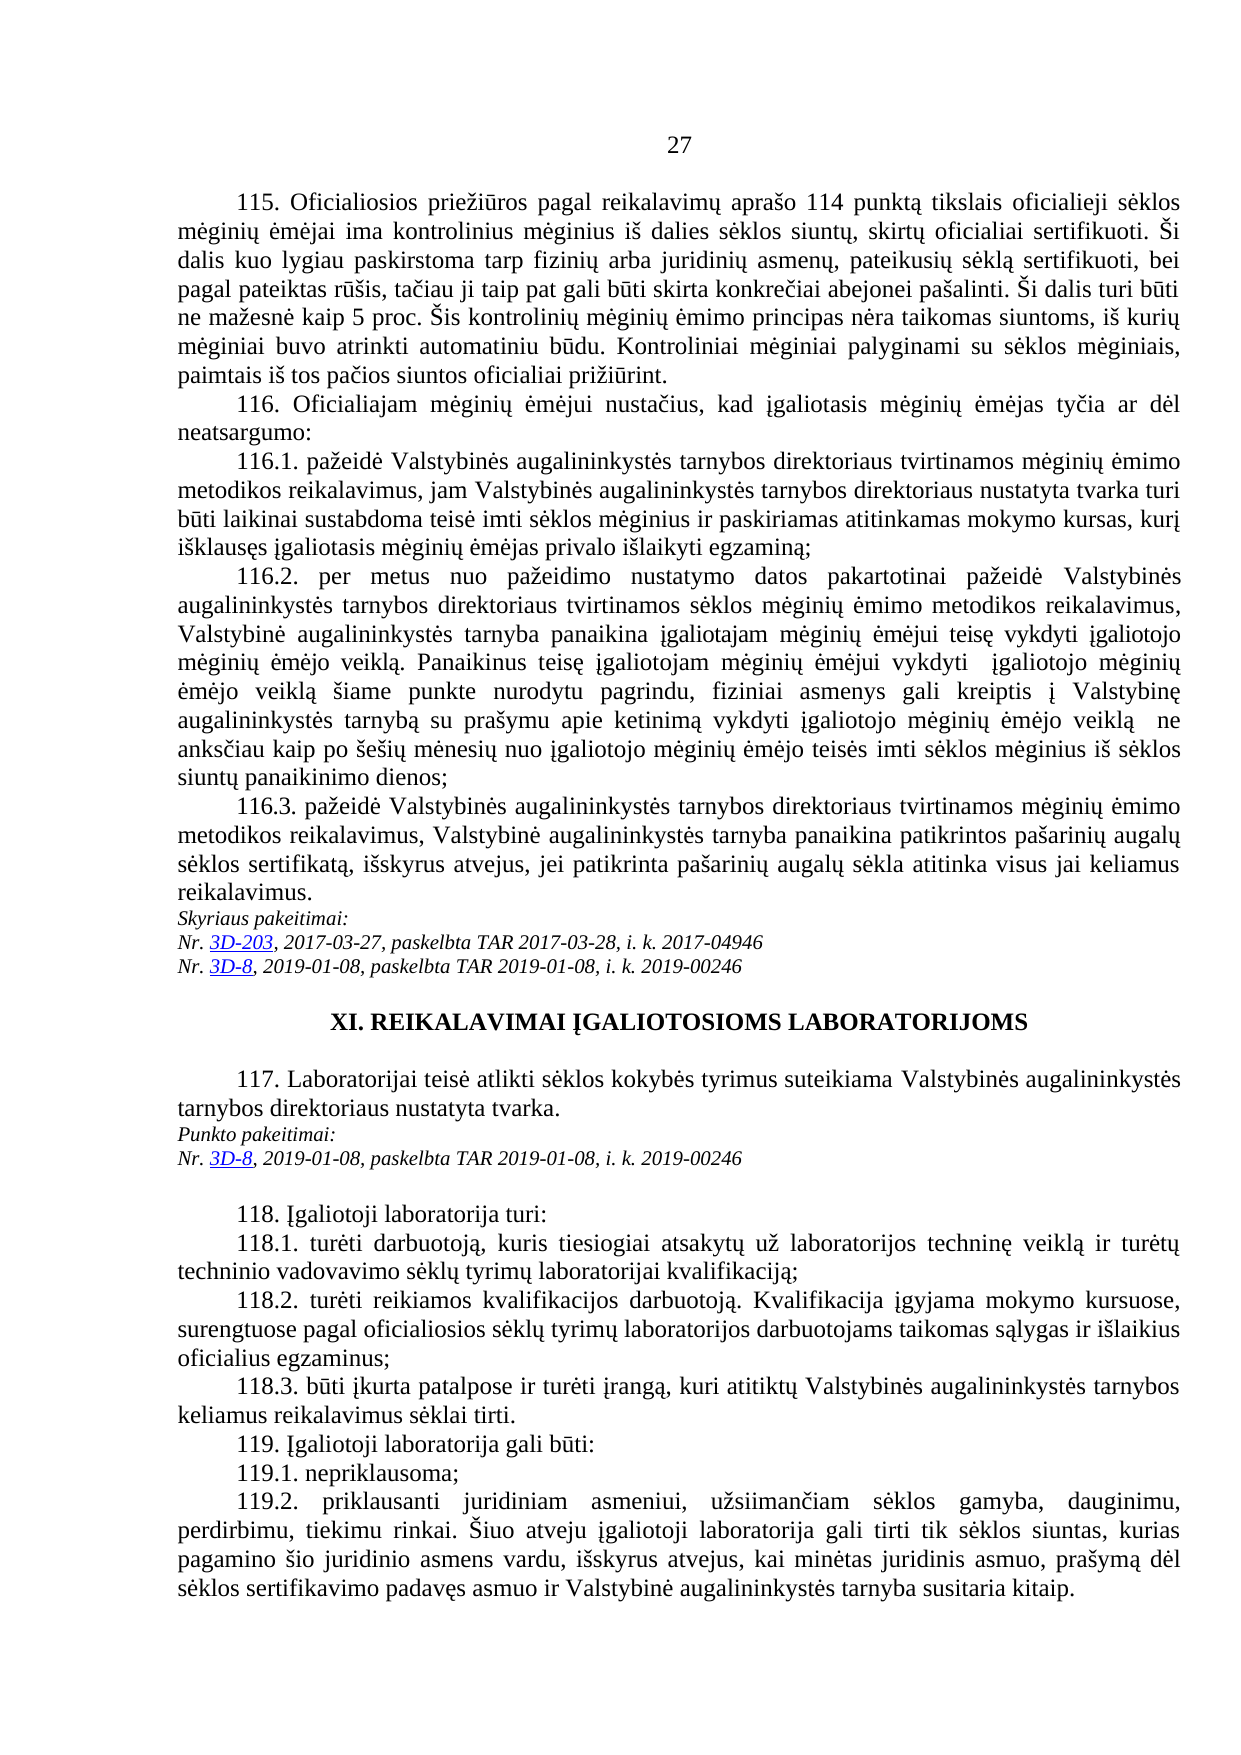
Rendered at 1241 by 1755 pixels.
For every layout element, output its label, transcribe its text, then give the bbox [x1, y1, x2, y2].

text 119.1. nepriklausoma; [177, 1458, 1181, 1486]
text 118.3. būti įkurta patalpose ir turėti įrangą, kuri atitiktų Valstybinės augalininkystės tarnybos keliamus reikalavimus sėklai tirti. [177, 1371, 1181, 1429]
text Punkto pakeitimai: [177, 1122, 1181, 1146]
text 119.2. priklausanti juridiniam asmeniui, užsiimančiam sėklos gamyba, dauginimu, perdirbimu, tiekimu rinkai. Šiuo atveju įgaliotoji laboratorija gali tirti tik sėklos siuntas, kurias pagamino šio juridinio asmens vardu, išskyrus atvejus, kai minėtas juridinis asmuo, prašymą dėl sėklos sertifikavimo padavęs asmuo ir Valstybinė augalininkystės tarnyba susitaria kitaip. [177, 1486, 1181, 1601]
text 118.2. turėti reikiamos kvalifikacijos darbuotoją. Kvalifikacija įgyjama mokymo kursuose, surengtuose pagal oficialiosios sėklų tyrimų laboratorijos darbuotojams taikomas sąlygas ir išlaikius oficialius egzaminus; [177, 1285, 1181, 1371]
text Nr. 3D-8, 2019-01-08, paskelbta TAR 2019-01-08, i. k. 2019-00246 [177, 1146, 1181, 1170]
text Skyriaus pakeitimai: [177, 906, 1181, 930]
text 118. Įgaliotoji laboratorija turi: [177, 1199, 1181, 1228]
text Nr. 3D-203, 2017-03-27, paskelbta TAR 2017-03-28, i. k. 2017-04946 [177, 930, 1181, 954]
text 115. Oficialiosios priežiūros pagal reikalavimų aprašo 114 punktą tikslais oficialieji sėklos mėginių ėmėjai ima kontrolinius mėginius iš dalies sėklos siuntų, skirtų oficialiai sertifikuoti. Ši dalis kuo lygiau paskirstoma tarp fizinių arba juridinių asmenų, pateikusių sėklą sertifikuoti, bei pagal pateiktas rūšis, tačiau ji taip pat gali būti skirta konkrečiai abejonei pašalinti. Ši dalis turi būti ne mažesnė kaip 5 proc. Šis kontrolinių mėginių ėmimo principas nėra taikomas siuntoms, iš kurių mėginiai buvo atrinkti automatiniu būdu. Kontroliniai mėginiai palyginami su sėklos mėginiais, paimtais iš tos pačios siuntos oficialiai prižiūrint. [177, 187, 1181, 389]
text 118.1. turėti darbuotoją, kuris tiesiogiai atsakytų už laboratorijos techninę veiklą ir turėtų techninio vadovavimo sėklų tyrimų laboratorijai kvalifikaciją; [177, 1228, 1181, 1285]
text 116. Oficialiajam mėginių ėmėjui nustačius, kad įgaliotasis mėginių ėmėjas tyčia ar dėl neatsargumo: [177, 389, 1181, 446]
text 116.2. per metus nuo pažeidimo nustatymo datos pakartotinai pažeidė Valstybinės augalininkystės tarnybos direktoriaus tvirtinamos sėklos mėginių ėmimo metodikos reikalavimus, Valstybinė augalininkystės tarnyba panaikina įgaliotajam mėginių ėmėjui teisę vykdyti įgaliotojo mėginių ėmėjo veiklą. Panaikinus teisę įgaliotojam mėginių ėmėjui vykdyti įgaliotojo mėginių ėmėjo veiklą šiame punkte nurodytu pagrindu, fiziniai asmenys gali kreiptis į Valstybinę augalininkystės tarnybą su prašymu apie ketinimą vykdyti įgaliotojo mėginių ėmėjo veiklą ne anksčiau kaip po šešių mėnesių nuo įgaliotojo mėginių ėmėjo teisės imti sėklos mėginius iš sėklos siuntų panaikinimo dienos; [177, 561, 1181, 791]
text Nr. 3D-8, 2019-01-08, paskelbta TAR 2019-01-08, i. k. 2019-00246 [177, 954, 1181, 978]
text 117. Laboratorijai teisė atlikti sėklos kokybės tyrimus suteikiama Valstybinės augalininkystės tarnybos direktoriaus nustatyta tvarka. [177, 1064, 1181, 1122]
text XI. REIKALAVIMAI ĮGALIOTOSIOMS LABORATORIJOMS [177, 1007, 1181, 1036]
text 116.1. pažeidė Valstybinės augalininkystės tarnybos direktoriaus tvirtinamos mėginių ėmimo metodikos reikalavimus, jam Valstybinės augalininkystės tarnybos direktoriaus nustatyta tvarka turi būti laikinai sustabdoma teisė imti sėklos mėginius ir paskiriamas atitinkamas mokymo kursas, kurį išklausęs įgaliotasis mėginių ėmėjas privalo išlaikyti egzaminą; [177, 446, 1181, 561]
text 116.3. pažeidė Valstybinės augalininkystės tarnybos direktoriaus tvirtinamos mėginių ėmimo metodikos reikalavimus, Valstybinė augalininkystės tarnyba panaikina patikrintos pašarinių augalų sėklos sertifikatą, išskyrus atvejus, jei patikrinta pašarinių augalų sėkla atitinka visus jai keliamus reikalavimus. [177, 791, 1181, 906]
text 119. Įgaliotoji laboratorija gali būti: [177, 1429, 1181, 1458]
